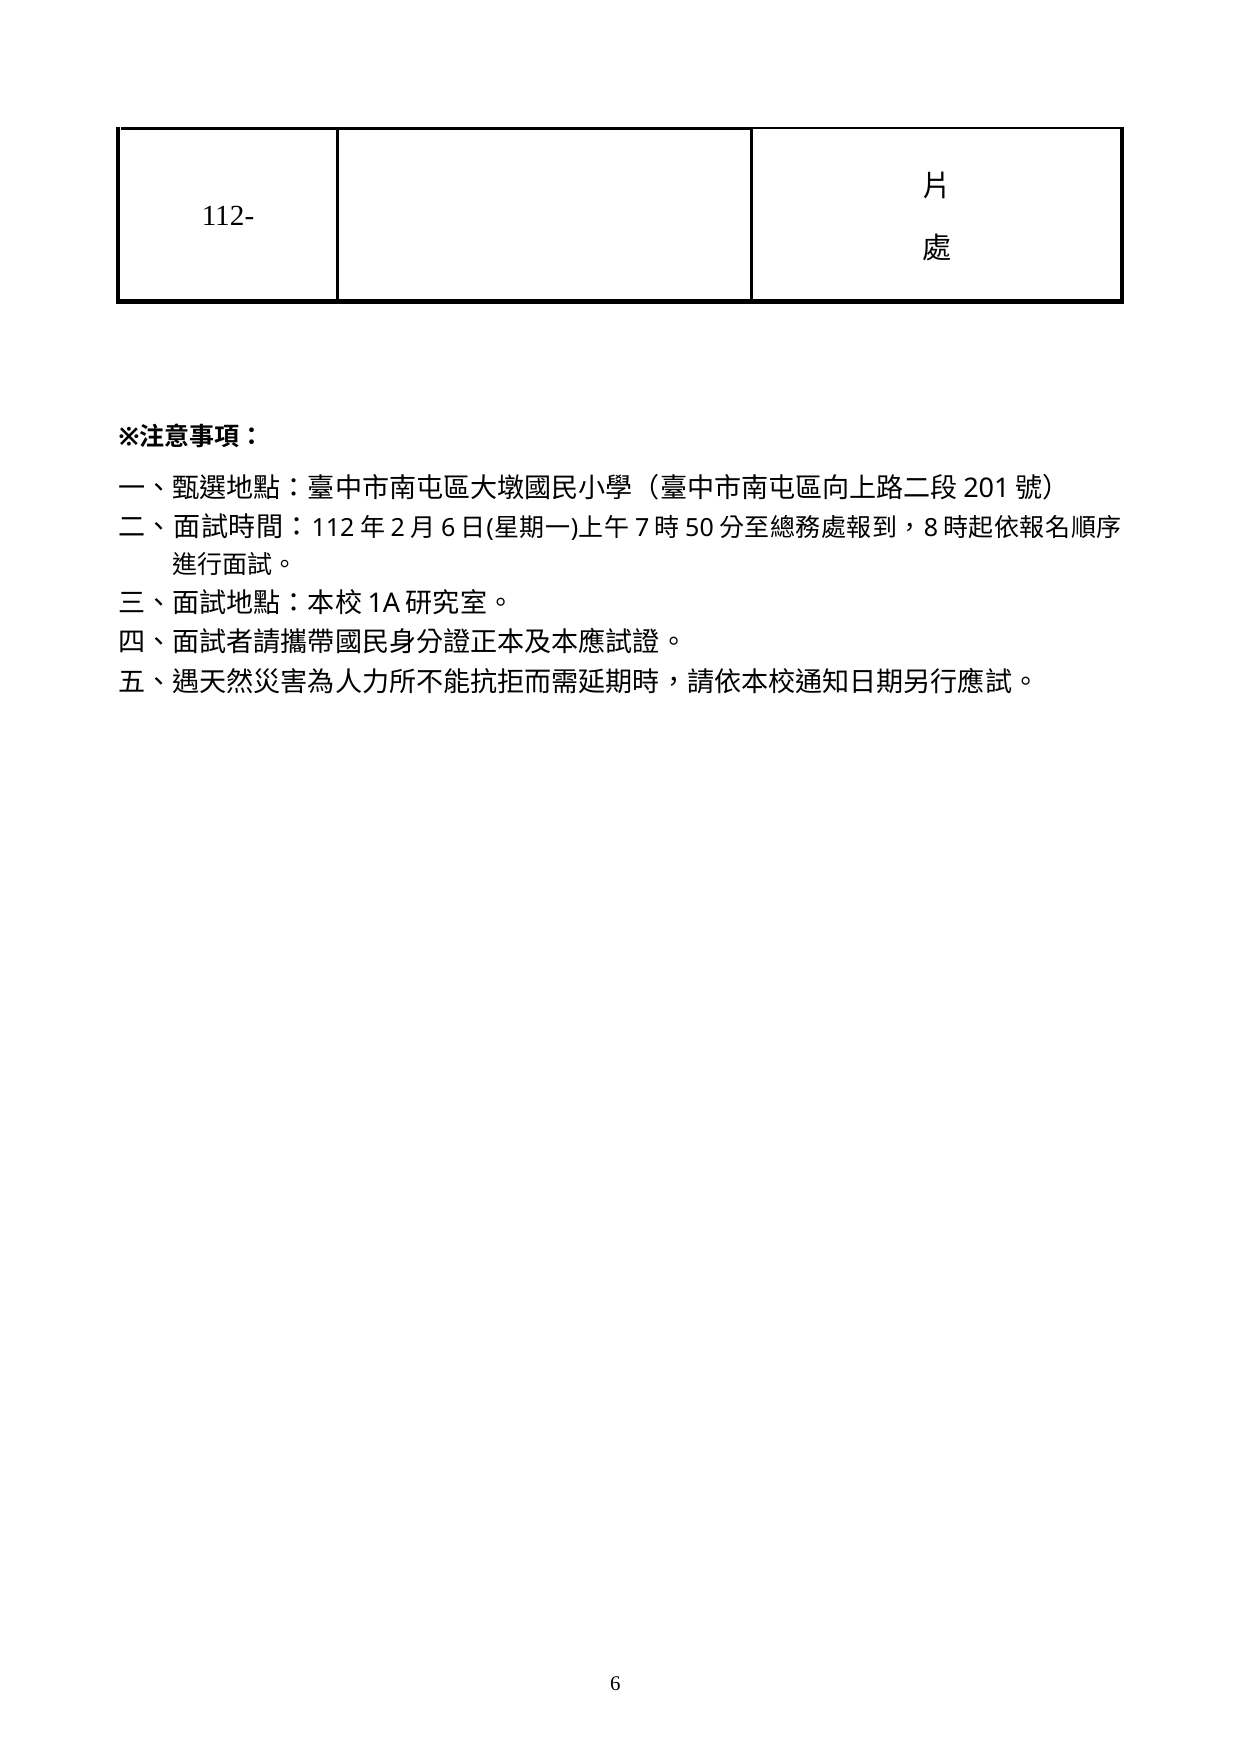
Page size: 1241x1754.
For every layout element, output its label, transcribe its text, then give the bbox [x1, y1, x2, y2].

table_cell [339, 130, 750, 299]
text 四、面試者請攜帶國民身分證正本及本應試證。 [118, 620, 1122, 659]
table_cell 片 處 [753, 129, 1120, 299]
table_cell 112- [120, 128, 336, 299]
text 一、甄選地點：臺中市南屯區大墩國民小學（臺中市南屯區向上路二段201號） [118, 466, 1122, 505]
text ※注意事項： [118, 403, 1122, 466]
text 五、遇天然災害為人力所不能抗拒而需延期時，請依本校通知日期另行應試。 [118, 659, 1122, 699]
text 三、面試地點：本校1A研究室。 [118, 581, 1122, 620]
text 二、面試時間：112年2月6日(星期一)上午7時50分至總務處報到，8時起依報名順序進行面試。 [118, 505, 1122, 581]
